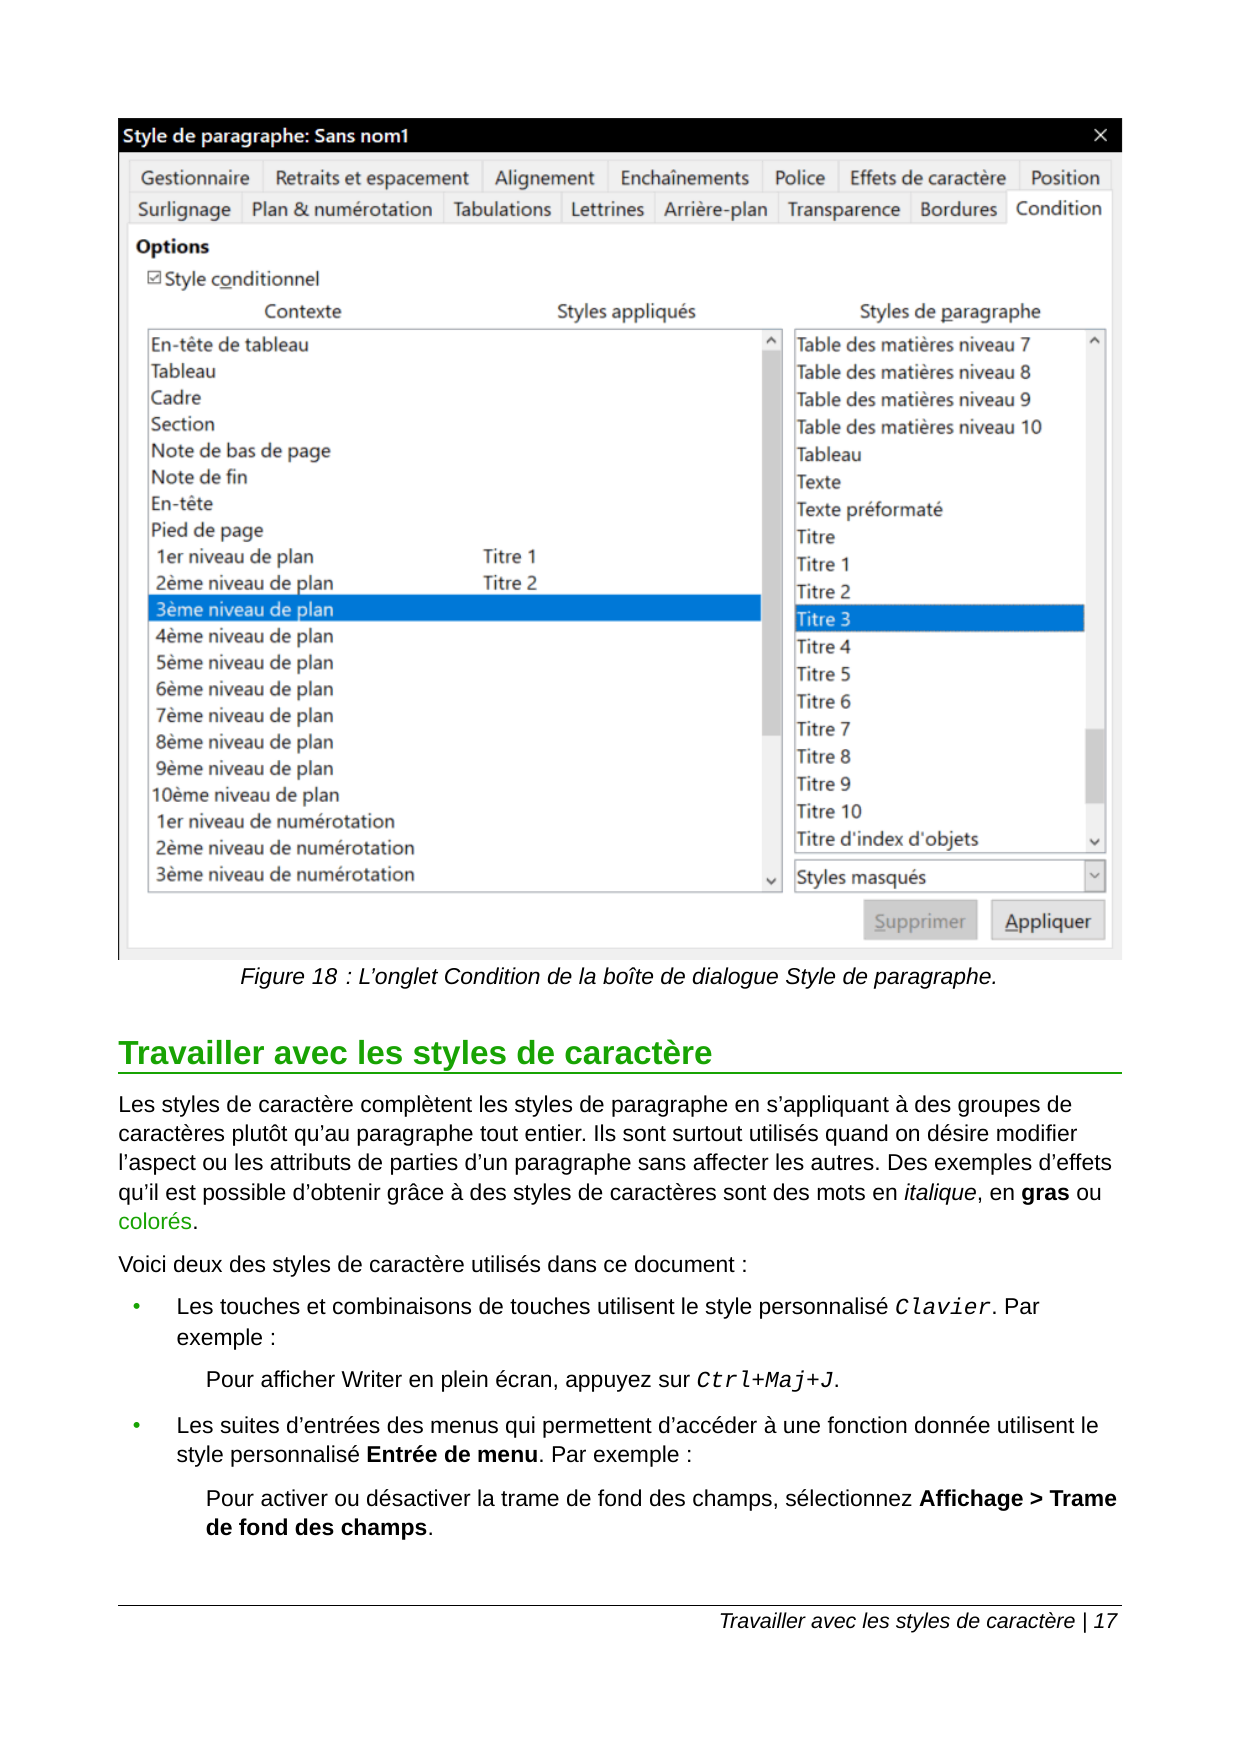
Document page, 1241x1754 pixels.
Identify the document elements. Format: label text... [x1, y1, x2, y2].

text Voici deux des styles de caractère utilisés dans ce document : [118, 1249, 1122, 1278]
list Pour afficher Writer en plein écran, appuyez sur Ctrl+Maj+J. [176, 1365, 1122, 1394]
text Les styles de caractère complètent les styles de paragraphe en s’appliquant à des groupes de caractères plutôt qu’au paragraphe tout entier. Ils sont surtout utilisés quand on désire modifier l’aspect ou les attributs de parties d’un paragraphe sans affecter les autres. Des exemples d’effets qu’il est possible d’obtenir grâce à des styles de caractères sont des mots en italique, en gras ou colorés. [118, 1088, 1122, 1234]
list Pour activer ou désactiver la trame de fond des champs, sélectionnez Affichage > Trame de fond des champs. [176, 1482, 1122, 1540]
list Les suites d’entrées des menus qui permettent d’accéder à une fonction donnée utilisent le style personnalisé Entrée de menu. Par exemple : [133, 1409, 1122, 1467]
subtitle Travailler avec les styles de caractère [118, 1033, 1122, 1072]
list Les touches et combinaisons de touches utilisent le style personnalisé Clavier. Par exemple : [133, 1292, 1122, 1351]
text Figure 18 : L’onglet Condition de la boîte de dialogue Style de paragraphe. [118, 960, 1122, 989]
picture [118, 118, 1123, 960]
